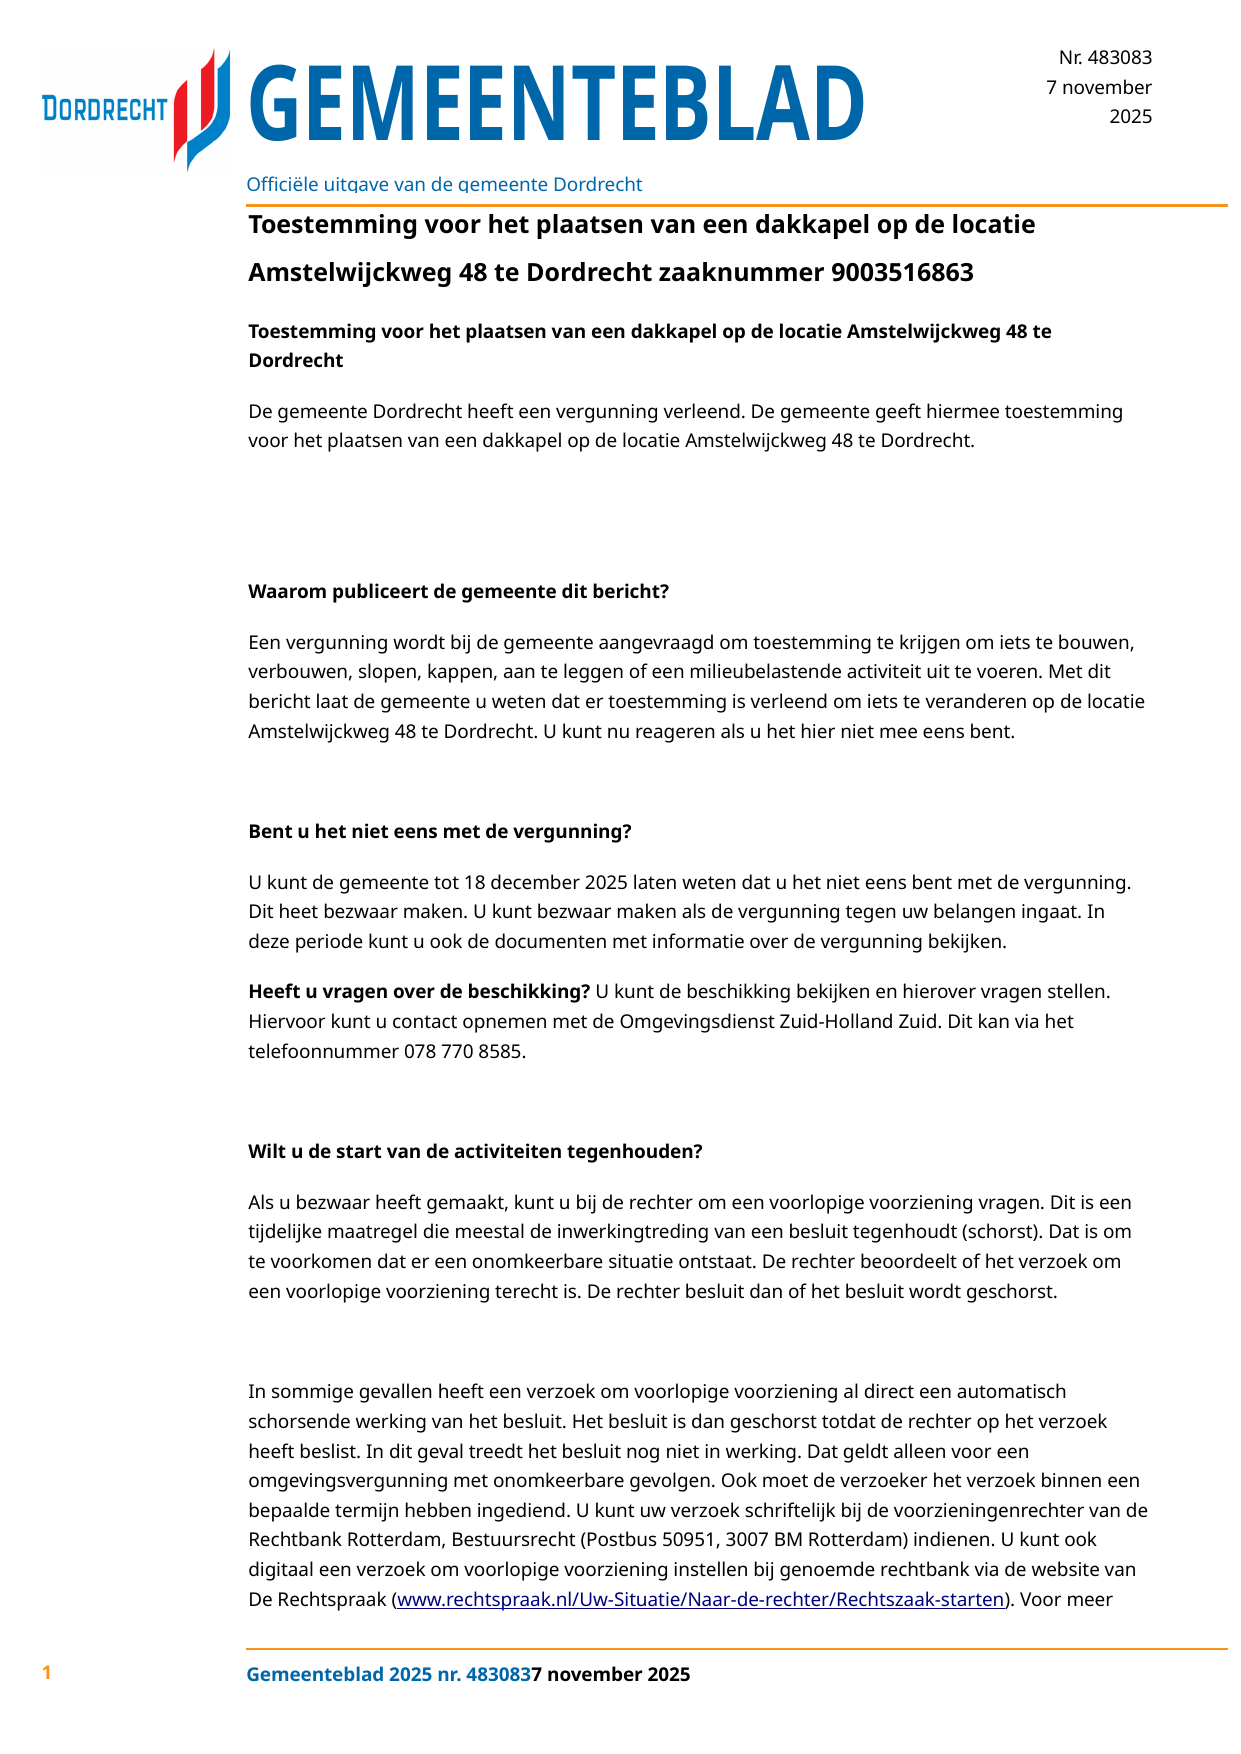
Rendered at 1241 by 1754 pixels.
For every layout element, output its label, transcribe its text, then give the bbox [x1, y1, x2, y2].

text Een vergunning wordt bij de gemeente aangevraagd om toestemming te krijgen om iets te bouwen, verbouwen, slopen, kappen, aan te leggen of een milieubelastende activiteit uit te voeren. Met dit bericht laat de gemeente u weten dat er toestemming is verleend om iets te veranderen op de locatie Amstelwijckweg 48 te Dordrecht. U kunt nu reageren als u het hier niet mee eens bent. [248, 629, 1152, 744]
text Bent u het niet eens met de vergunning? [248, 819, 1152, 844]
text Als u bezwaar heeft gemaakt, kunt u bij de rechter om een voorlopige voorziening vragen. Dit is een tijdelijke maatregel die meestal de inwerkingtreding van een besluit tegenhoudt (schorst). Dat is om te voorkomen dat er een onomkeerbare situatie ontstaat. De rechter beoordeelt of het verzoek om een voorlopige voorziening terecht is. De rechter besluit dan of het besluit wordt geschorst. [248, 1189, 1152, 1304]
text Waarom publiceert de gemeente dit bericht? [248, 579, 1152, 604]
text In sommige gevallen heeft een verzoek om voorlopige voorziening al direct een automatisch schorsende werking van het besluit. Het besluit is dan geschorst totdat de rechter op het verzoek heeft beslist. In dit geval treedt het besluit nog niet in werking. Dat geldt alleen voor een omgevingsvergunning met onomkeerbare gevolgen. Ook moet de verzoeker het verzoek binnen een bepaalde termijn hebben ingediend. U kunt uw verzoek schriftelijk bij de voorzieningenrechter van de Rechtbank Rotterdam, Bestuursrecht (Postbus 50951, 3007 BM Rotterdam) indienen. U kunt ook digitaal een verzoek om voorlopige voorziening instellen bij genoemde rechtbank via de website van De Rechtspraak (www.rechtspraak.nl/Uw-Situatie/Naar-de-rechter/Rechtszaak-starten). Voor meer [248, 1379, 1152, 1612]
text De gemeente Dordrecht heeft een vergunning verleend. De gemeente geeft hiermee toestemming voor het plaatsen van een dakkapel op de locatie Amstelwijckweg 48 te Dordrecht. [248, 398, 1152, 453]
text U kunt de gemeente tot 18 december 2025 laten weten dat u het niet eens bent met de vergunning. Dit heet bezwaar maken. U kunt bezwaar maken als de vergunning tegen uw belangen ingaat. In deze periode kunt u ook de documenten met informatie over de vergunning bekijken. [248, 869, 1152, 954]
text Wilt u de start van de activiteiten tegenhouden? [248, 1139, 1152, 1164]
text Toestemming voor het plaatsen van een dakkapel op de locatie Amstelwijckweg 48 te Dordrecht [248, 318, 1152, 373]
text Toestemming voor het plaatsen van een dakkapel op de locatie Amstelwijckweg 48 te Dordrecht zaaknummer 9003516863 [248, 207, 1152, 288]
picture [41, 47, 231, 172]
text Heeft u vragen over de beschikking? U kunt de beschikking bekijken en hierover vragen stellen. Hiervoor kunt u contact opnemen met de Omgevingsdienst Zuid-Holland Zuid. Dit kan via het telefoonnummer 078 770 8585. [248, 979, 1152, 1064]
